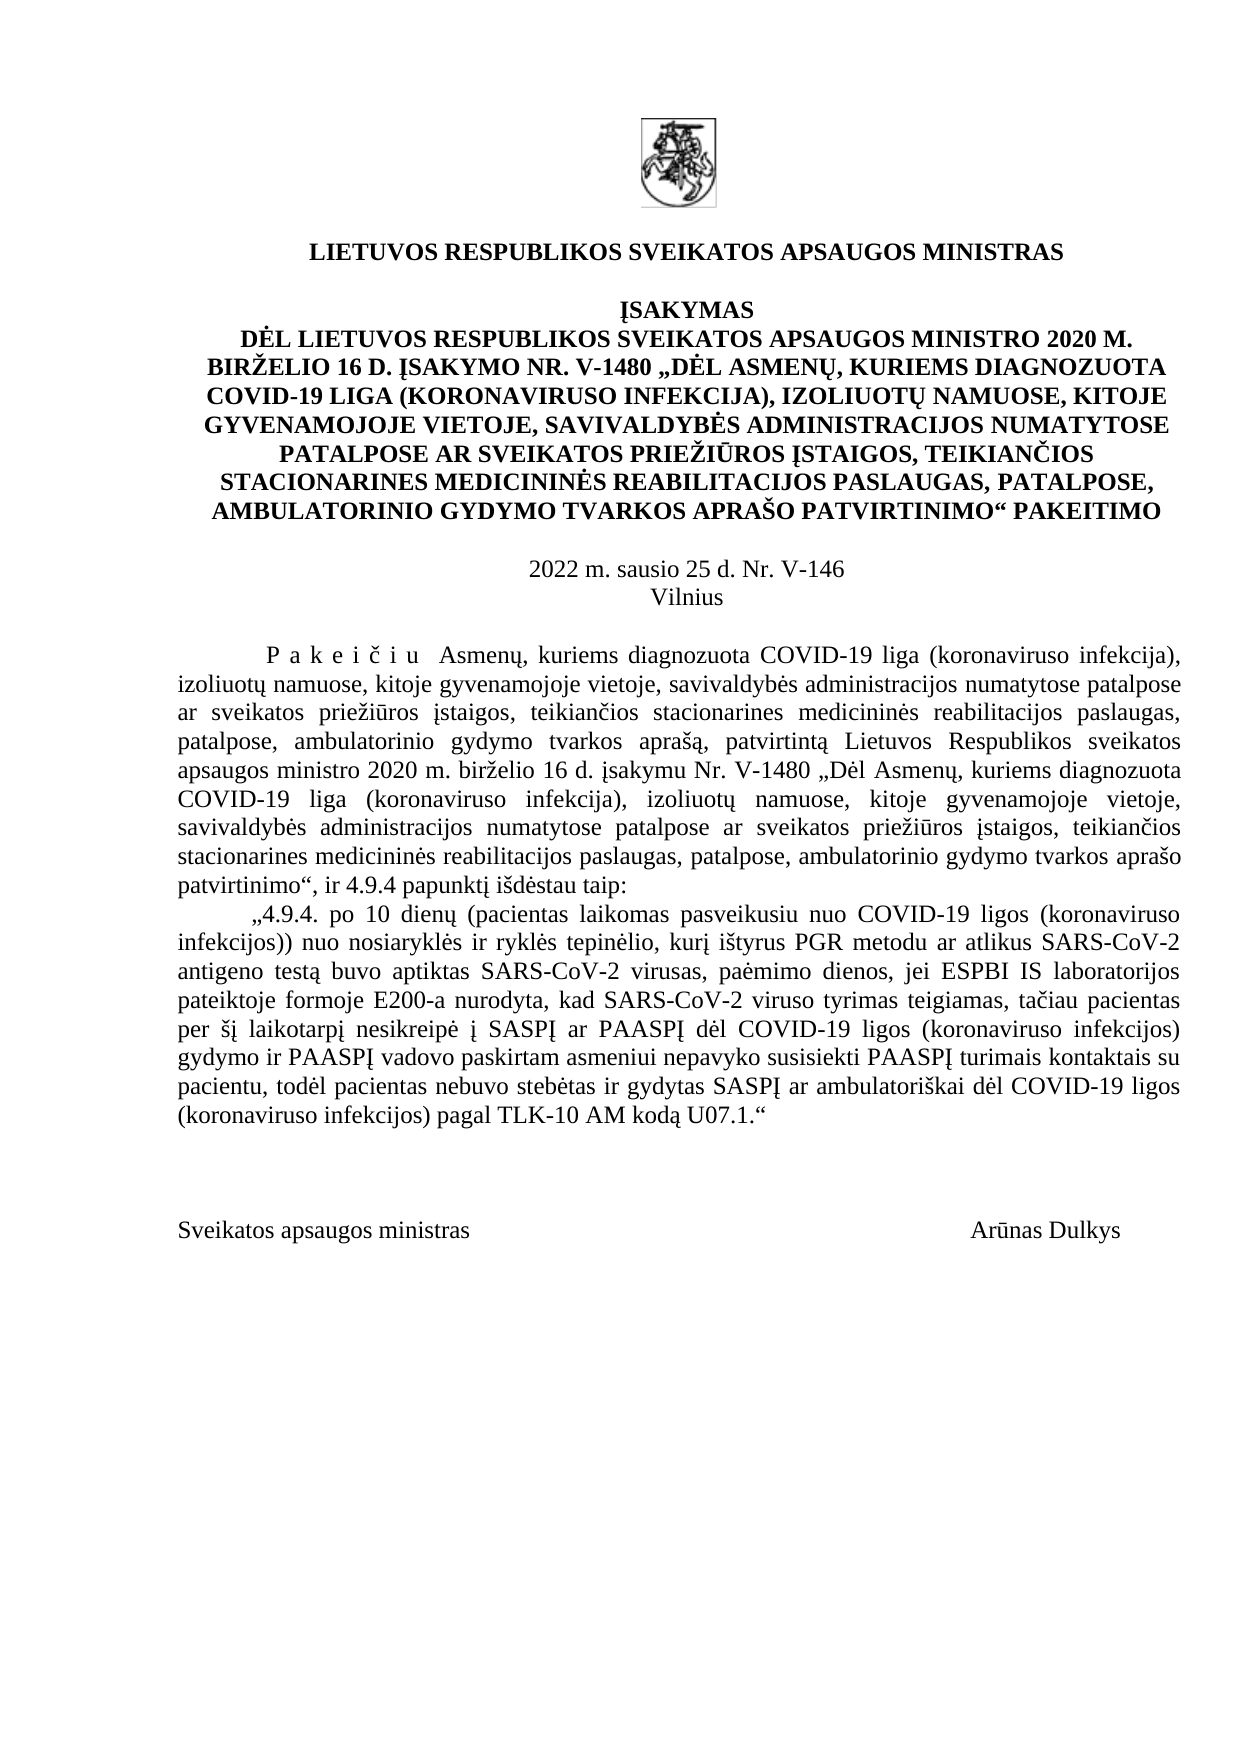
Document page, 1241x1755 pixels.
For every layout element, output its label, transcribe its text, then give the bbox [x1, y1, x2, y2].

text ĮSAKYMAS [177, 295, 1196, 324]
text DĖL LIETUVOS RESPUBLIKOS SVEIKATOS APSAUGOS MINISTRO 2020 M. BIRŽELIO 16 D. ĮSAKYMO NR. V-1480 „DĖL ASMENŲ, KURIEMS DIAGNOZUOTA COVID-19 LIGA (KORONAVIRUSO INFEKCIJA), IZOLIUOTŲ NAMUOSE, KITOJE GYVENAMOJOJE VIETOJE, SAVIVALDYBĖS ADMINISTRACIJOS NUMATYTOSE PATALPOSE AR SVEIKATOS PRIEŽIŪROS ĮSTAIGOS, TEIKIANČIOS STACIONARINES MEDICININĖS REABILITACIJOS PASLAUGAS, PATALPOSE, AMBULATORINIO GYDYMO TVARKOS APRAŠO PATVIRTINIMO“ PAKEITIMO [177, 324, 1196, 525]
text Sveikatos apsaugos ministras Arūnas Dulkys [177, 1215, 1181, 1244]
text P a k e i č i u Asmenų, kuriems diagnozuota COVID-19 liga (koronaviruso infekcija), izoliuotų namuose, kitoje gyvenamojoje vietoje, savivaldybės administracijos numatytose patalpose ar sveikatos priežiūros įstaigos, teikiančios stacionarines medicininės reabilitacijos paslaugas, patalpose, ambulatorinio gydymo tvarkos aprašą, patvirtintą Lietuvos Respublikos sveikatos apsaugos ministro 2020 m. birželio 16 d. įsakymu Nr. V-1480 „Dėl Asmenų, kuriems diagnozuota COVID-19 liga (koronaviruso infekcija), izoliuotų namuose, kitoje gyvenamojoje vietoje, savivaldybės administracijos numatytose patalpose ar sveikatos priežiūros įstaigos, teikiančios stacionarines medicininės reabilitacijos paslaugas, patalpose, ambulatorinio gydymo tvarkos aprašo patvirtinimo“, ir 4.9.4 papunktį išdėstau taip: [177, 640, 1181, 899]
text „4.9.4. po 10 dienų (pacientas laikomas pasveikusiu nuo COVID-19 ligos (koronaviruso infekcijos)) nuo nosiaryklės ir ryklės tepinėlio, kurį ištyrus PGR metodu ar atlikus SARS-CoV-2 antigeno testą buvo aptiktas SARS-CoV-2 virusas, paėmimo dienos, jei ESPBI IS laboratorijos pateiktoje formoje E200-a nurodyta, kad SARS-CoV-2 viruso tyrimas teigiamas, tačiau pacientas per šį laikotarpį nesikreipė į SASPĮ ar PAASPĮ dėl COVID-19 ligos (koronaviruso infekcijos) gydymo ir PAASPĮ vadovo paskirtam asmeniui nepavyko susisiekti PAASPĮ turimais kontaktais su pacientu, todėl pacientas nebuvo stebėtas ir gydytas SASPĮ ar ambulatoriškai dėl COVID-19 ligos (koronaviruso infekcijos) pagal TLK-10 AM kodą U07.1.“ [177, 899, 1181, 1129]
text 2022 m. sausio 25 d. Nr. V-146 [177, 554, 1196, 582]
text Vilnius [177, 582, 1196, 611]
text LIETUVOS RESPUBLIKOS SVEIKATOS APSAUGOS MINISTRAS [177, 237, 1196, 266]
